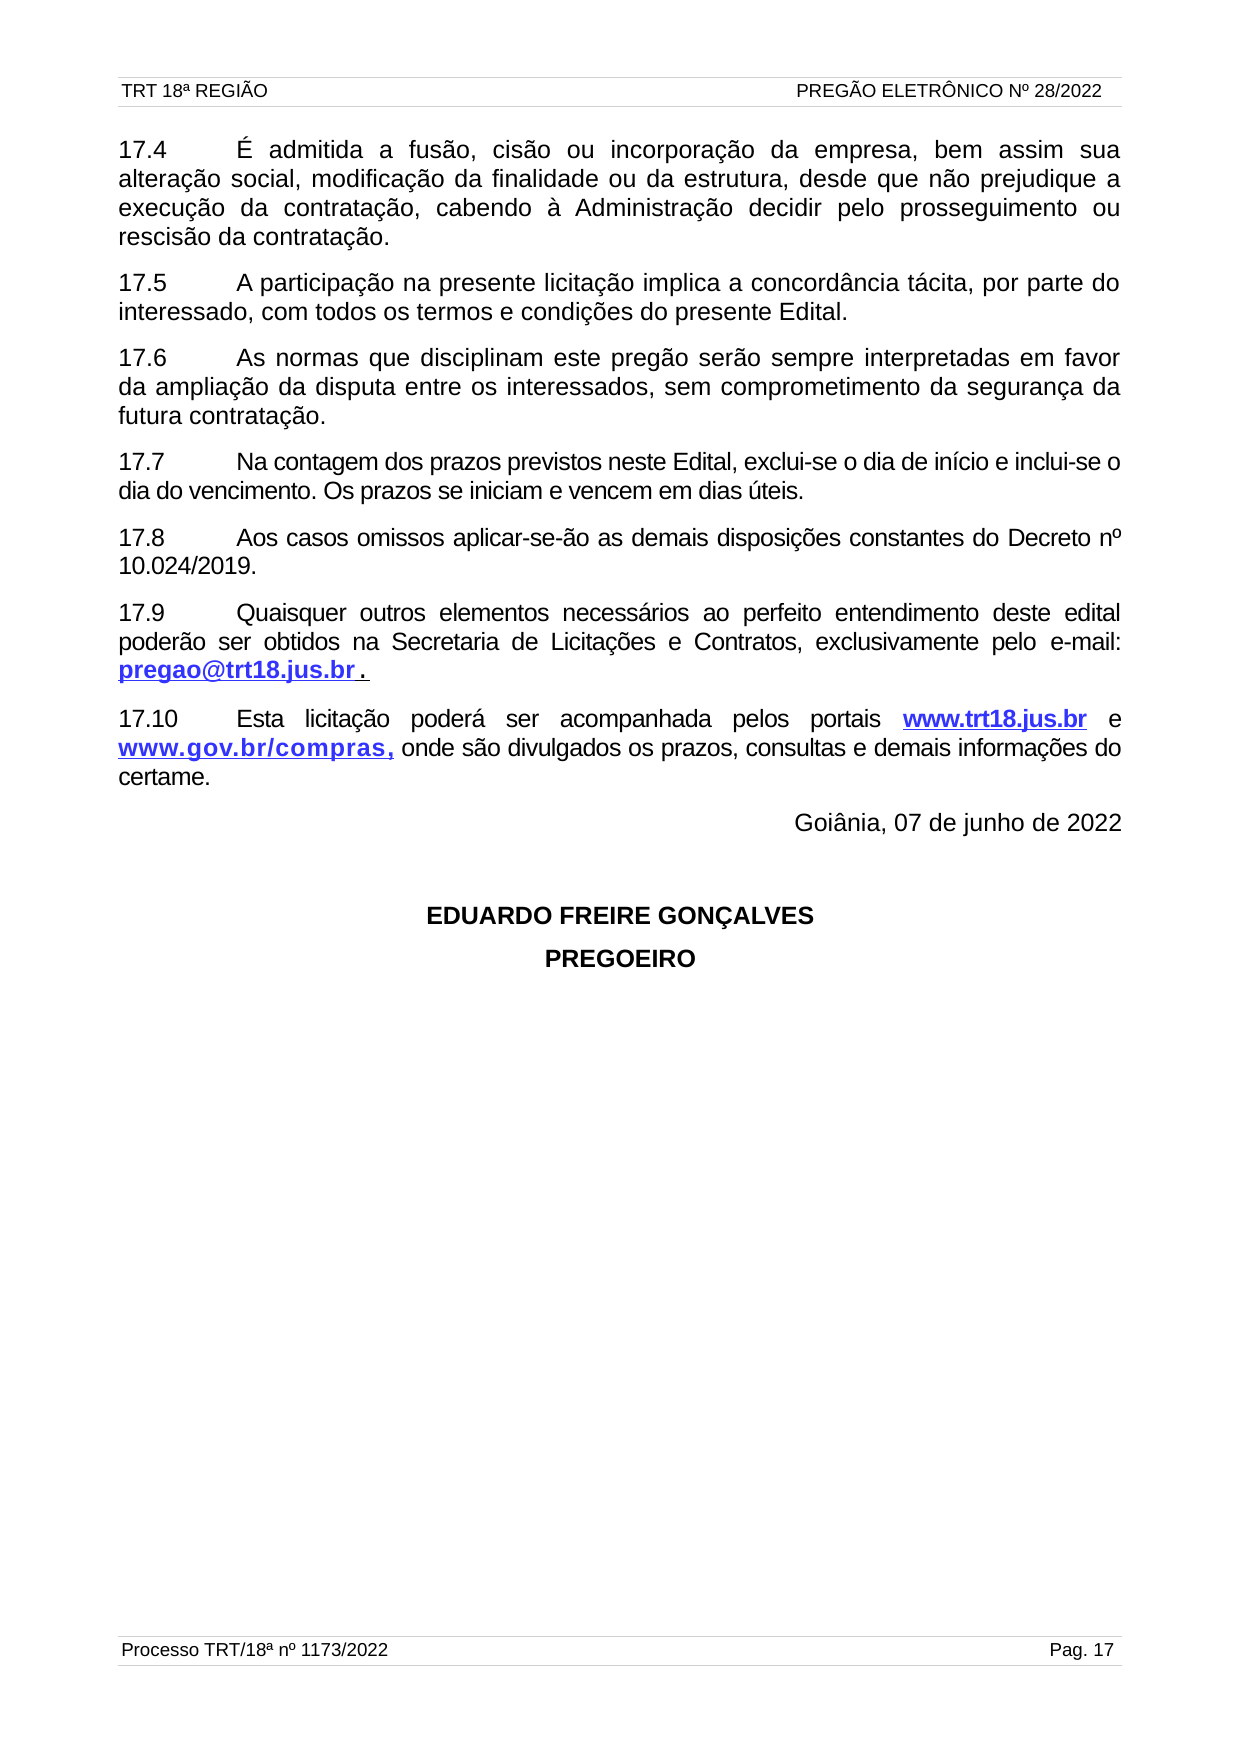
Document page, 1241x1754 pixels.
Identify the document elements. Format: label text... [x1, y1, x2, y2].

text 17.4 É admitida a fusão, cisão ou incorporação da empresa, bem assim sua alteração social, modificação da finalidade ou da estrutura, desde que não prejudique a execução da contratação, cabendo à Administração decidir pelo prosseguimento ou rescisão da contratação. [118, 136, 1122, 251]
text 17.8 Aos casos omissos aplicar-se-ão as demais disposições constantes do Decreto nº 10.024/2019. [118, 523, 1122, 580]
text 17.6 As normas que disciplinam este pregão serão sempre interpretadas em favor da ampliação da disputa entre os interessados, sem comprometimento da segurança da futura contratação. [118, 343, 1122, 430]
text 17.5 A participação na presente licitação implica a concordância tácita, por parte do interessado, com todos os termos e condições do presente Edital. [118, 268, 1122, 326]
text Goiânia, 07 de junho de 2022 [118, 808, 1122, 837]
list 17.10 Esta licitação poderá ser acompanhada pelos portais www.trt18.jus.br e www.gov.br/compras, onde são divulgados os prazos, consultas e demais informações do certame. [118, 704, 1122, 790]
list 17.9 Quaisquer outros elementos necessários ao perfeito entendimento deste edital poderão ser obtidos na Secretaria de Licitações e Contratos, exclusivamente pelo e-mail: pregao@trt18.jus.br. [118, 598, 1122, 686]
text 17.7 Na contagem dos prazos previstos neste Edital, exclui-se o dia de início e inclui-se o dia do vencimento. Os prazos se iniciam e vencem em dias úteis. [118, 447, 1122, 505]
text EDUARDO FREIRE GONÇALVES [118, 901, 1122, 929]
text PREGOEIRO [118, 944, 1122, 973]
